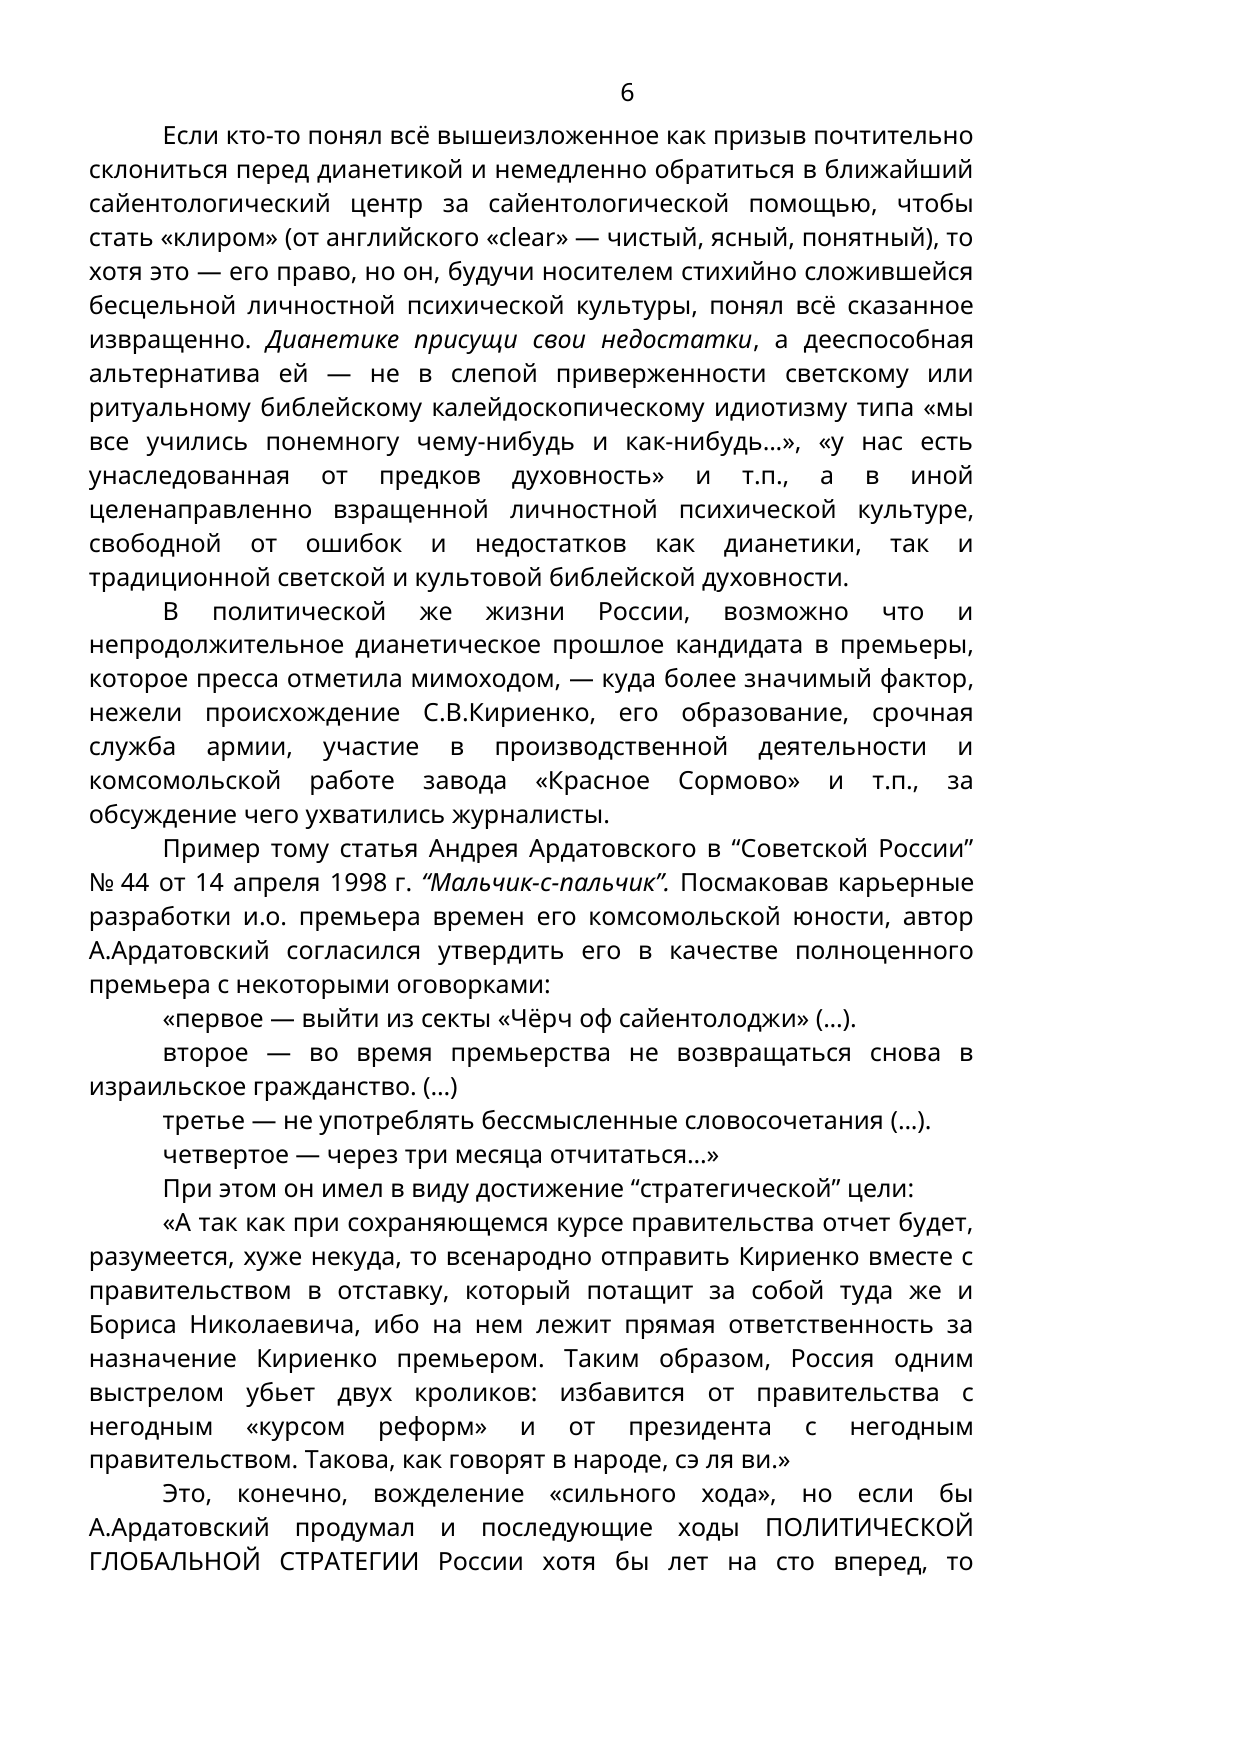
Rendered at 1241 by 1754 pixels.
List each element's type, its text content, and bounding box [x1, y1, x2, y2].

text «первое — выйти из секты «Чёрч оф сайентолоджи» (...). [89, 1001, 974, 1035]
text При этом он имел в виду достижение “стратегической” цели: [89, 1171, 974, 1205]
text В политической же жизни России, возможно что и непродолжительное дианетическое прошлое кандидата в премьеры, которое пресса отметила мимоходом, — куда более значимый фактор, нежели происхождение С.В.Кириенко, его образование, срочная служба армии, участие в производственной деятельности и комсомольской работе завода «Красное Сормово» и т.п., за обсуждение чего ухватились журналисты. [89, 593, 974, 831]
text Если кто-то понял всё вышеизложенное как призыв почтительно склониться перед дианетикой и немедленно обратиться в ближайший сайентологический центр за сайентологической помощью, чтобы стать «клиром» (от английского «clear» — чистый, ясный, понятный), то хотя это — его право, но он, будучи носителем стихийно сложившейся бесцельной личностной психической культуры, понял всё сказанное извращенно. Дианетике присущи свои недостатки, а дееспособная альтернатива ей — не в слепой приверженности светскому или ритуальному библейскому калейдоскопическому идиотизму типа «мы все учились понемногу чему-нибудь и как-нибудь...», «у нас есть унаследованная от предков духовность» и т.п., а в иной целенаправленно взращенной личностной психической культуре, свободной от ошибок и недостатков как дианетики, так и традиционной светской и культовой библейской духовности. [89, 118, 974, 593]
text четвертое — через три месяца отчитаться...» [89, 1137, 974, 1171]
text третье — не употреблять бессмысленные словосочетания (...). [89, 1103, 974, 1137]
text Пример тому статья Андрея Ардатовского в “Советской России” № 44 от 14 апреля 1998 г. “Мальчик-с-пальчик”. Посмаковав карьерные разработки и.о. премьера времен его комсомольской юности, автор А.Ардатовский согласился утвердить его в качестве полноценного премьера с некоторыми оговорками: [89, 831, 974, 1001]
text «А так как при сохраняющемся курсе правительства отчет будет, разумеется, хуже некуда, то всенародно отправить Кириенко вместе с правительством в отставку, который потащит за собой туда же и Бориса Николаевича, ибо на нем лежит прямая ответственность за назначение Кириенко премьером. Таким образом, Россия одним выстрелом убьет двух кроликов: избавится от правительства с негодным «курсом реформ» и от президента с негодным правительством. Такова, как говорят в народе, сэ ля ви.» [89, 1205, 974, 1476]
text Это, конечно, вожделение «сильного хода», но если бы А.Ардатовский продумал и последующие ходы ПОЛИТИЧЕСКОЙ ГЛОБАЛЬНОЙ СТРАТЕГИИ России хотя бы лет на сто вперед, то [89, 1476, 974, 1578]
text второе — во время премьерства не возвращаться снова в израильское гражданство. (...) [89, 1035, 974, 1103]
